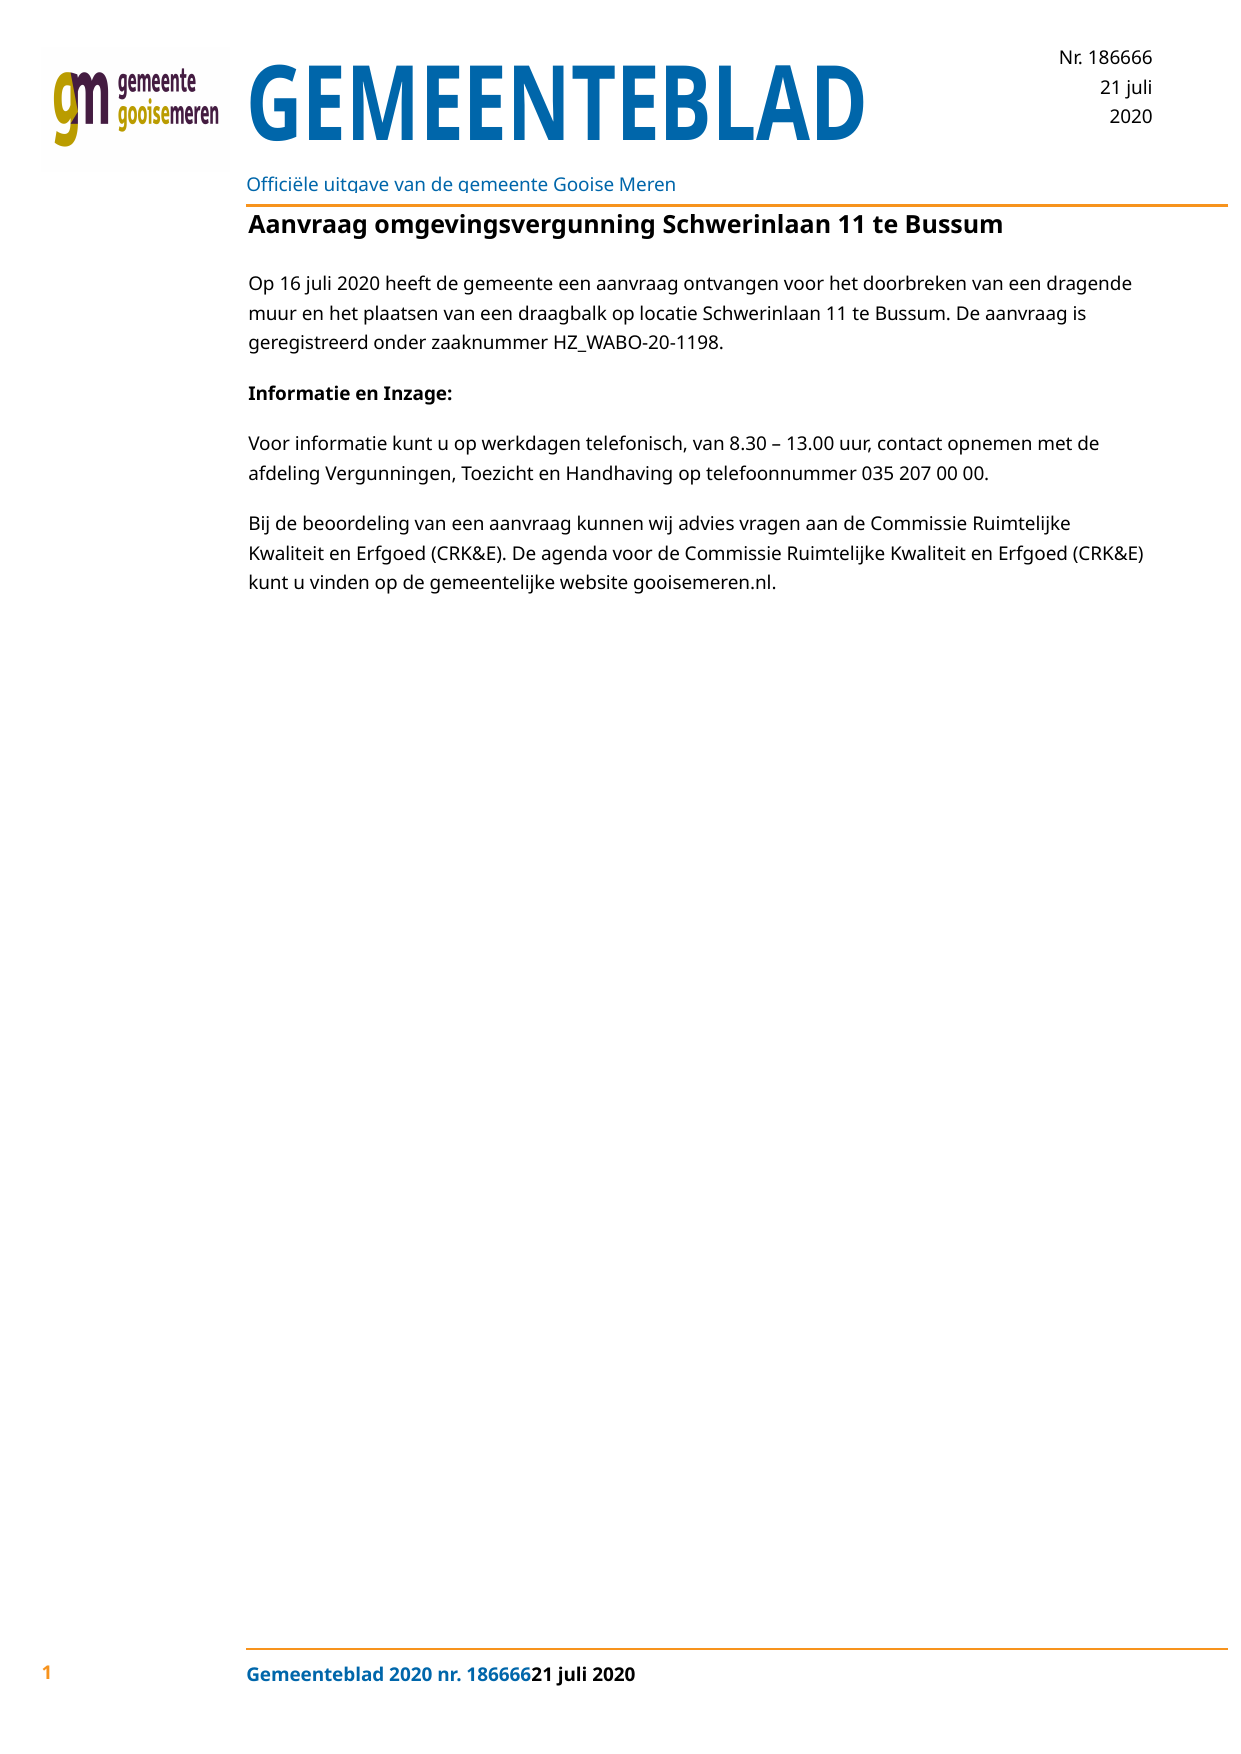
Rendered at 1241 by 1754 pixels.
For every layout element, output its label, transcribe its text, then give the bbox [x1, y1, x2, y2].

text Voor informatie kunt u op werkdagen telefonisch, van 8.30 – 13.00 uur, contact opnemen met de afdeling Vergunningen, Toezicht en Handhaving op telefoonnummer 035 207 00 00. [248, 430, 1152, 486]
text Informatie en Inzage: [248, 380, 1152, 406]
text Aanvraag omgevingsvergunning Schwerinlaan 11 te Bussum [248, 207, 1152, 241]
text Bij de beoordeling van een aanvraag kunnen wij advies vragen aan de Commissie Ruimtelijke Kwaliteit en Erfgoed (CRK&E). De agenda voor de Commissie Ruimtelijke Kwaliteit en Erfgoed (CRK&E) kunt u vinden op de gemeentelijke website gooisemeren.nl. [248, 510, 1152, 595]
text Op 16 juli 2020 heeft de gemeente een aanvraag ontvangen voor het doorbreken van een dragende muur en het plaatsen van een draagbalk op locatie Schwerinlaan 11 te Bussum. De aanvraag is geregistreerd onder zaaknummer HZ_WABO-20-1198. [248, 270, 1152, 355]
picture [41, 47, 231, 172]
